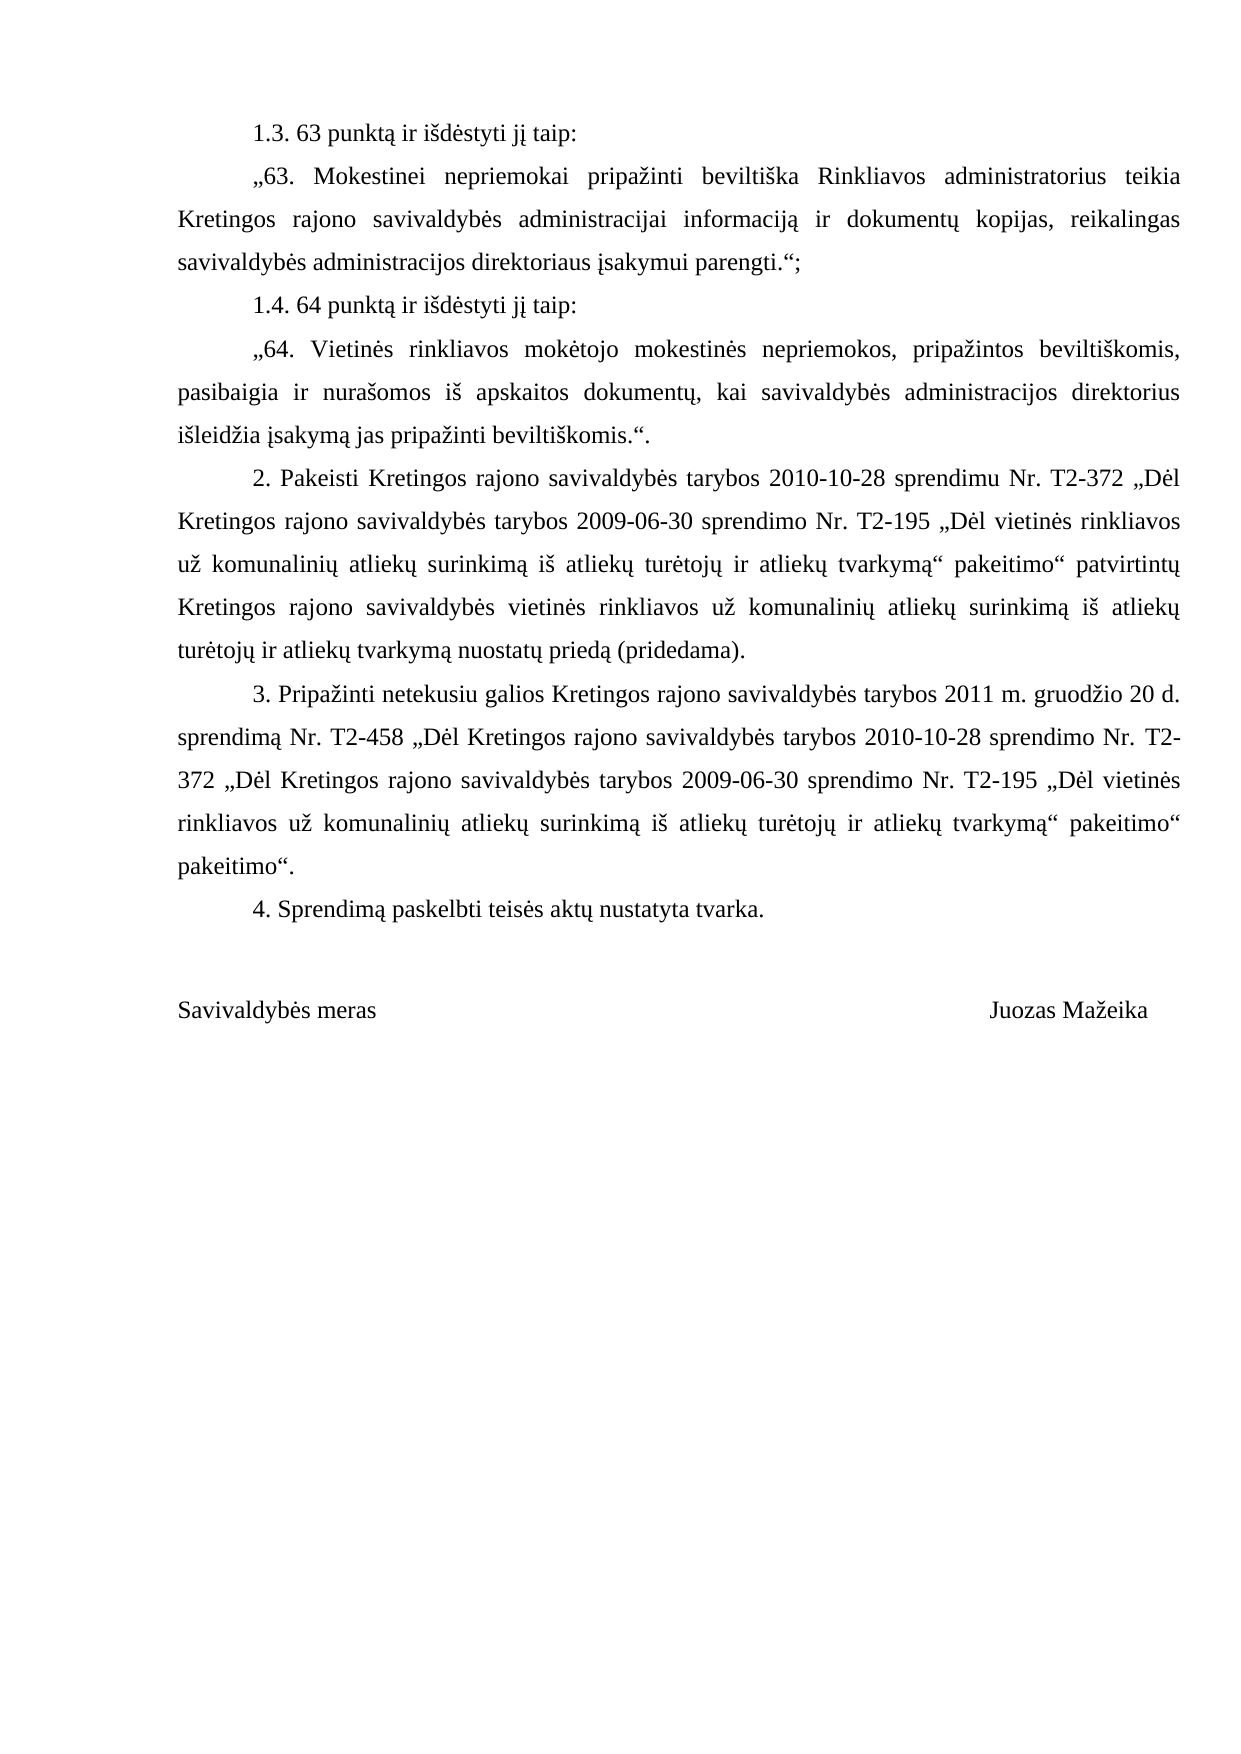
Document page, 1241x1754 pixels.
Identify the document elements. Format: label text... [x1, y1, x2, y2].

text 4. Sprendimą paskelbti teisės aktų nustatyta tvarka. [177, 894, 1181, 923]
text 2. Pakeisti Kretingos rajono savivaldybės tarybos 2010-10-28 sprendimu Nr. T2-372 „Dėl Kretingos rajono savivaldybės tarybos 2009-06-30 sprendimo Nr. T2-195 „Dėl vietinės rinkliavos už komunalinių atliekų surinkimą iš atliekų turėtojų ir atliekų tvarkymą“ pakeitimo“ patvirtintų Kretingos rajono savivaldybės vietinės rinkliavos už komunalinių atliekų surinkimą iš atliekų turėtojų ir atliekų tvarkymą nuostatų priedą (pridedama). [177, 463, 1181, 664]
text „64. Vietinės rinkliavos mokėtojo mokestinės nepriemokos, pripažintos beviltiškomis, pasibaigia ir nurašomos iš apskaitos dokumentų, kai savivaldybės administracijos direktorius išleidžia įsakymą jas pripažinti beviltiškomis.“. [177, 334, 1181, 449]
text Savivaldybės meras Juozas Mažeika [177, 995, 1181, 1024]
text 3. Pripažinti netekusiu galios Kretingos rajono savivaldybės tarybos 2011 m. gruodžio 20 d. sprendimą Nr. T2-458 „Dėl Kretingos rajono savivaldybės tarybos 2010-10-28 sprendimo Nr. t2-372 „Dėl Kretingos rajono savivaldybės tarybos 2009-06-30 sprendimo Nr. T2-195 „Dėl vietinės rinkliavos už komunalinių atliekų surinkimą iš atliekų turėtojų ir atliekų tvarkymą“ pakeitimo“ pakeitimo“. [177, 679, 1181, 880]
text „63. Mokestinei nepriemokai pripažinti beviltiška Rinkliavos administratorius teikia Kretingos rajono savivaldybės administracijai informaciją ir dokumentų kopijas, reikalingas savivaldybės administracijos direktoriaus įsakymui parengti.“; [177, 161, 1181, 276]
text 1.4. 64 punktą ir išdėstyti jį taip: [177, 291, 1181, 319]
text 1.3. 63 punktą ir išdėstyti jį taip: [177, 118, 1181, 147]
